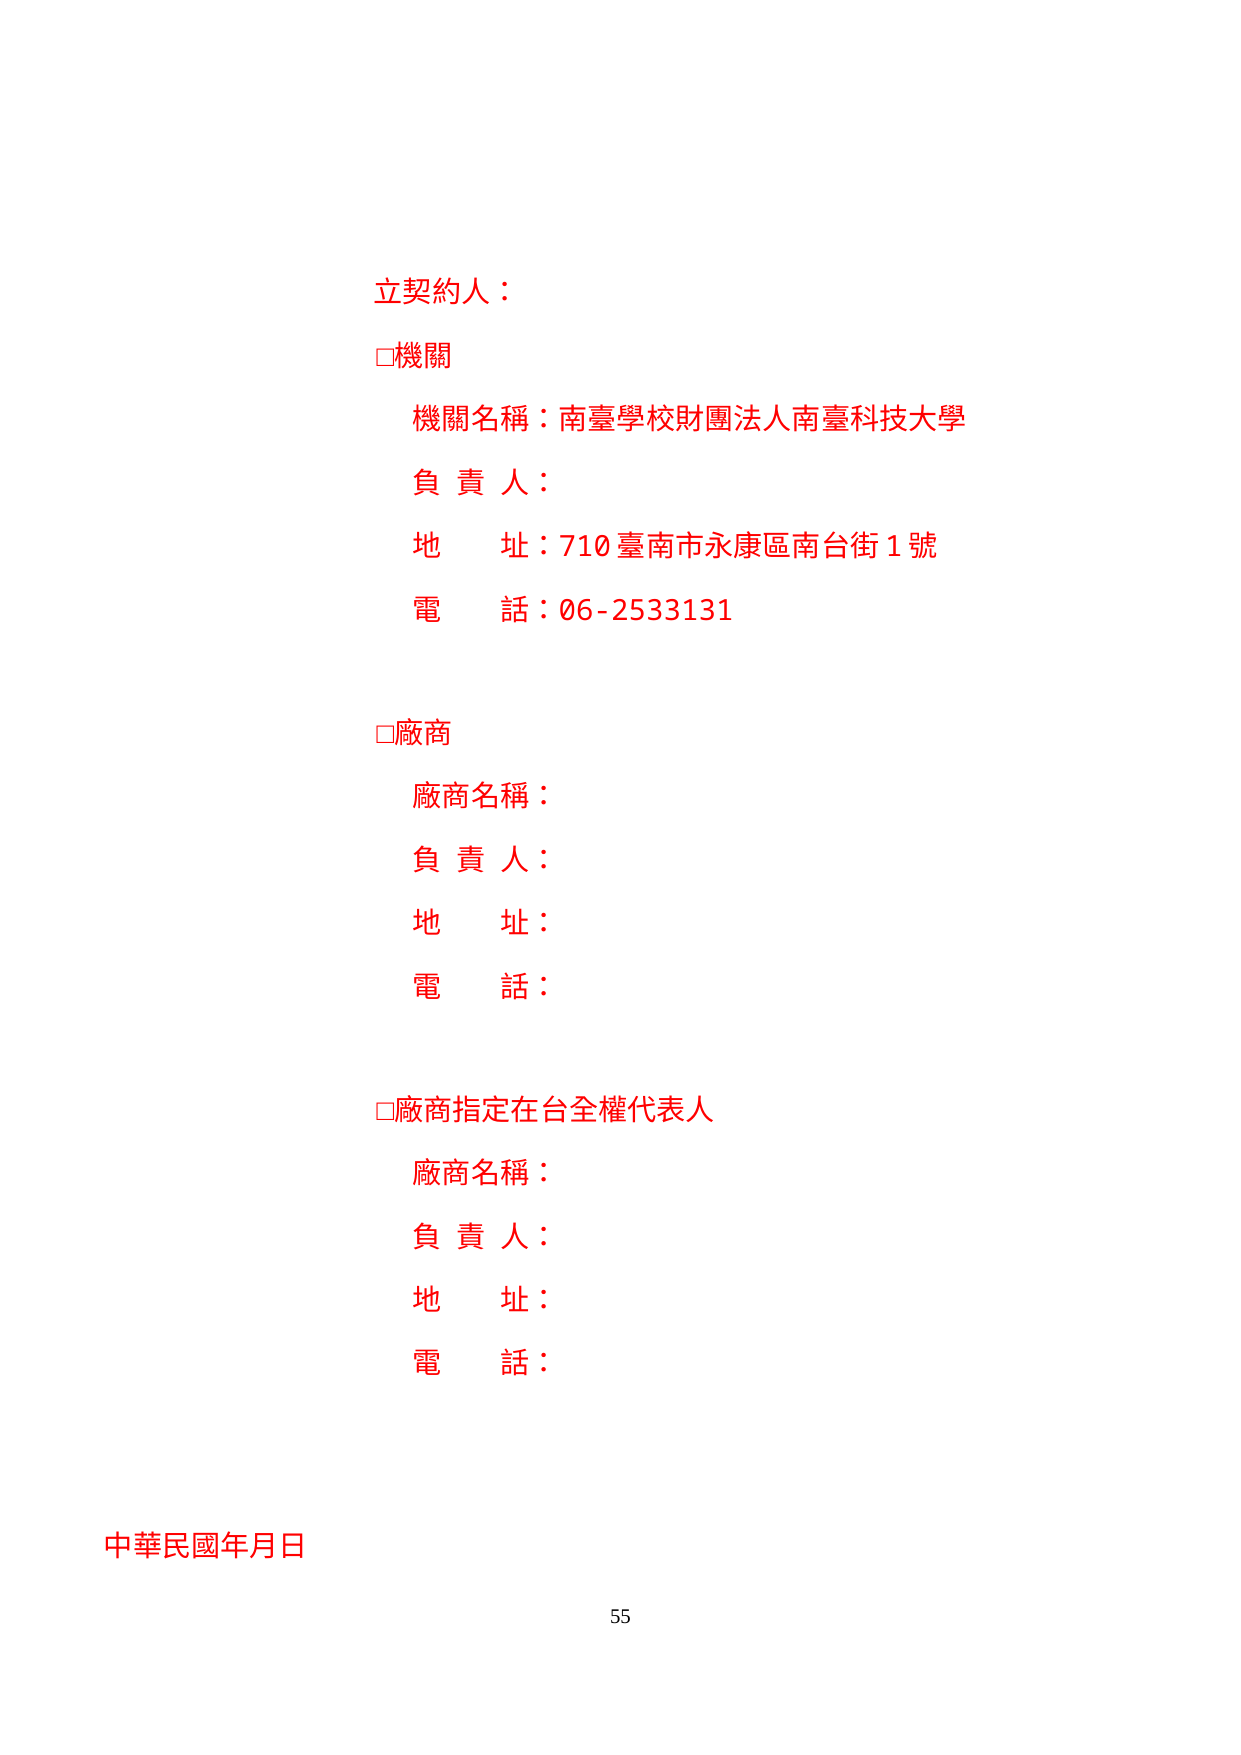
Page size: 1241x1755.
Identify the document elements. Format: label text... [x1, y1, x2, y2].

text □廠商 [112, 709, 1128, 752]
text 廠商名稱： [112, 1150, 1128, 1192]
text 電話： [112, 963, 1128, 1006]
text □廠商指定在台全權代表人 [112, 1086, 1128, 1128]
text 地址：710臺南市永康區南台街1號 [112, 523, 1128, 565]
text 地址： [112, 900, 1128, 942]
text 中華民國年月日 [104, 1522, 1128, 1565]
text 負責人： [112, 459, 1128, 502]
text 地址： [112, 1277, 1128, 1319]
text 電話：06-2533131 [112, 586, 1128, 629]
text □機關 [112, 332, 1128, 375]
text 負責人： [112, 1213, 1128, 1255]
text 廠商名稱： [112, 773, 1128, 815]
text 機關名稱：南臺學校財團法人南臺科技大學 [112, 396, 1128, 438]
text 負責人： [112, 836, 1128, 879]
text 立契約人： [300, 269, 1128, 311]
text 電話： [112, 1340, 1128, 1382]
